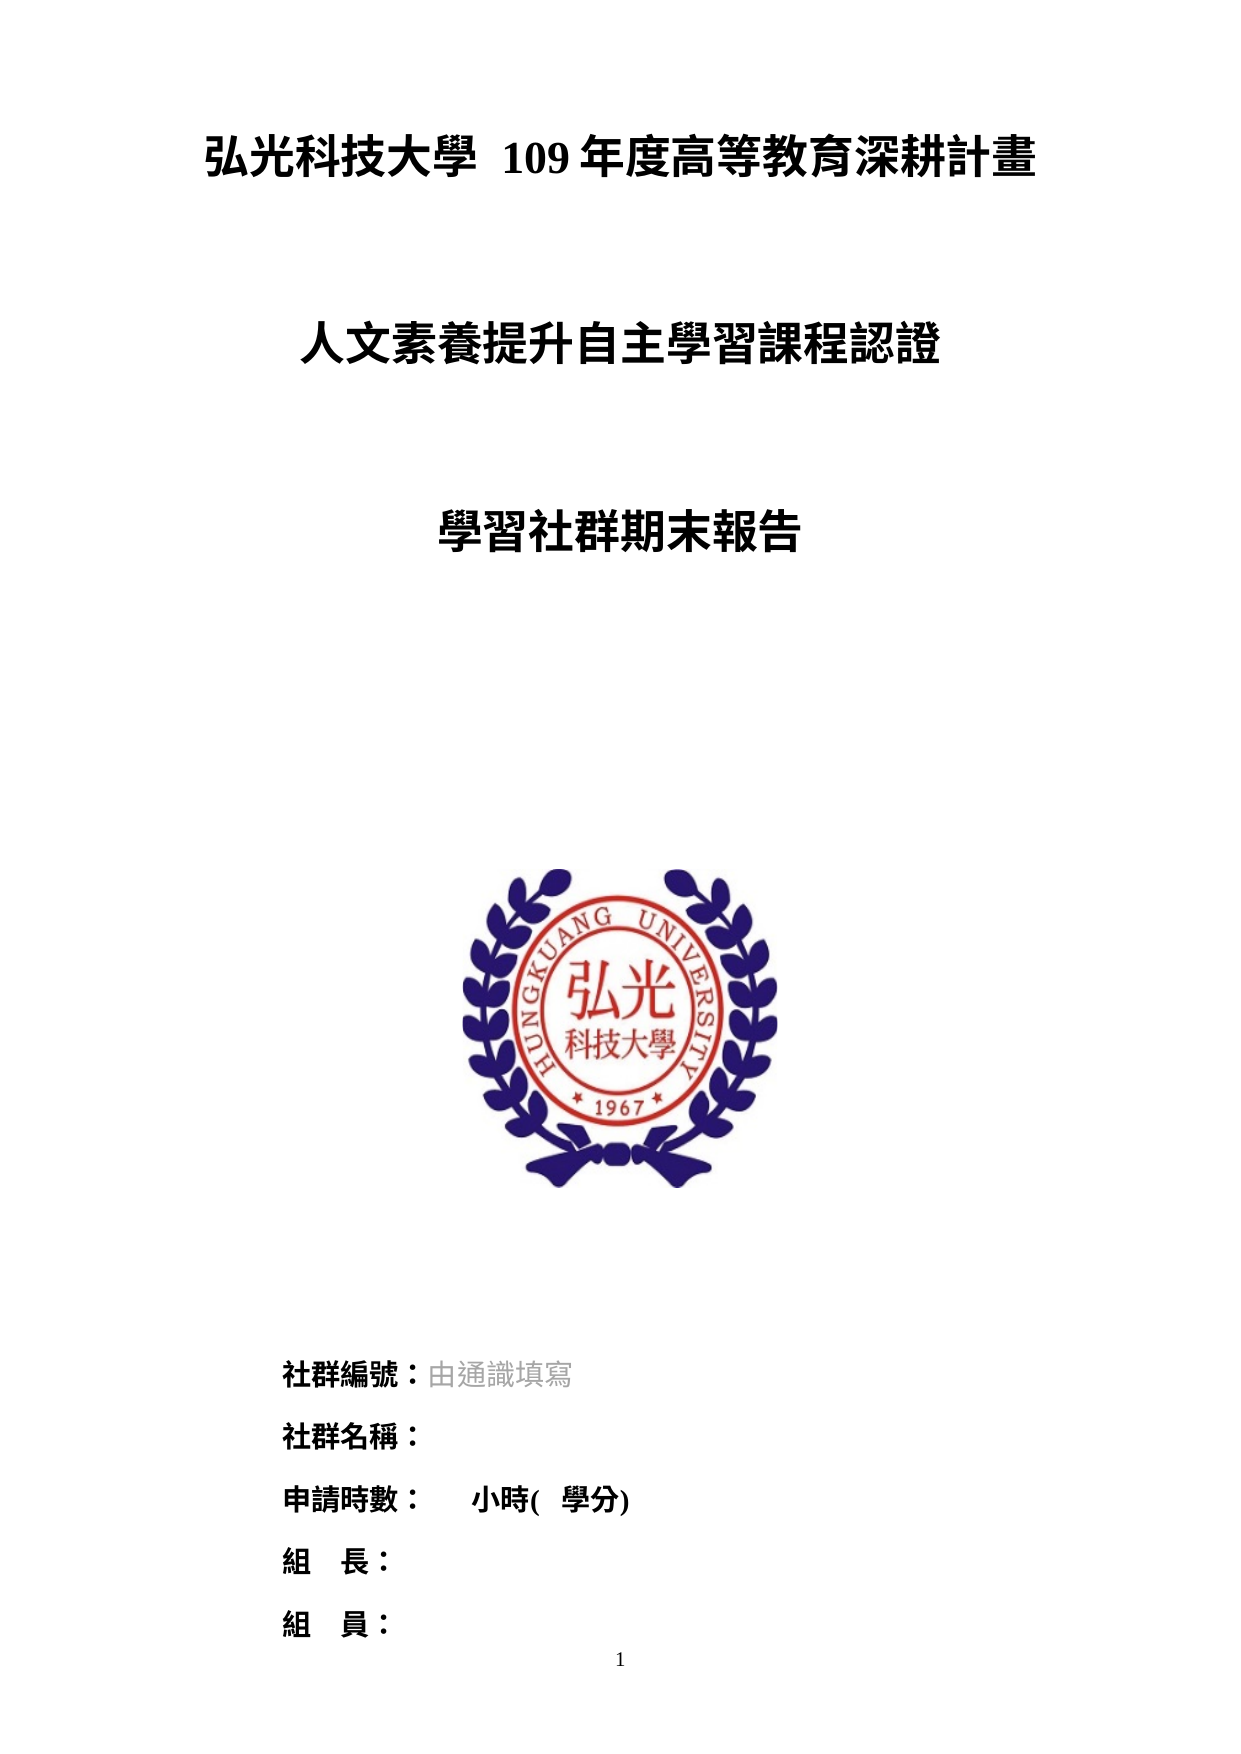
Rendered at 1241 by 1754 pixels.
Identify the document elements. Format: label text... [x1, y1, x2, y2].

text 組員： [282, 1581, 1165, 1643]
text 人文素養提升自主學習課程認證 [75, 268, 1165, 393]
text 社群編號：由通識填寫 [282, 1331, 1165, 1393]
text 申請時數： 小時( 學分) [282, 1456, 1165, 1518]
text 組長： [282, 1518, 1165, 1581]
text 社群名稱： [282, 1393, 1165, 1456]
text 弘光科技大學 109年度高等教育深耕計畫 [75, 81, 1165, 206]
text 學習社群期末報告 [75, 456, 1165, 581]
